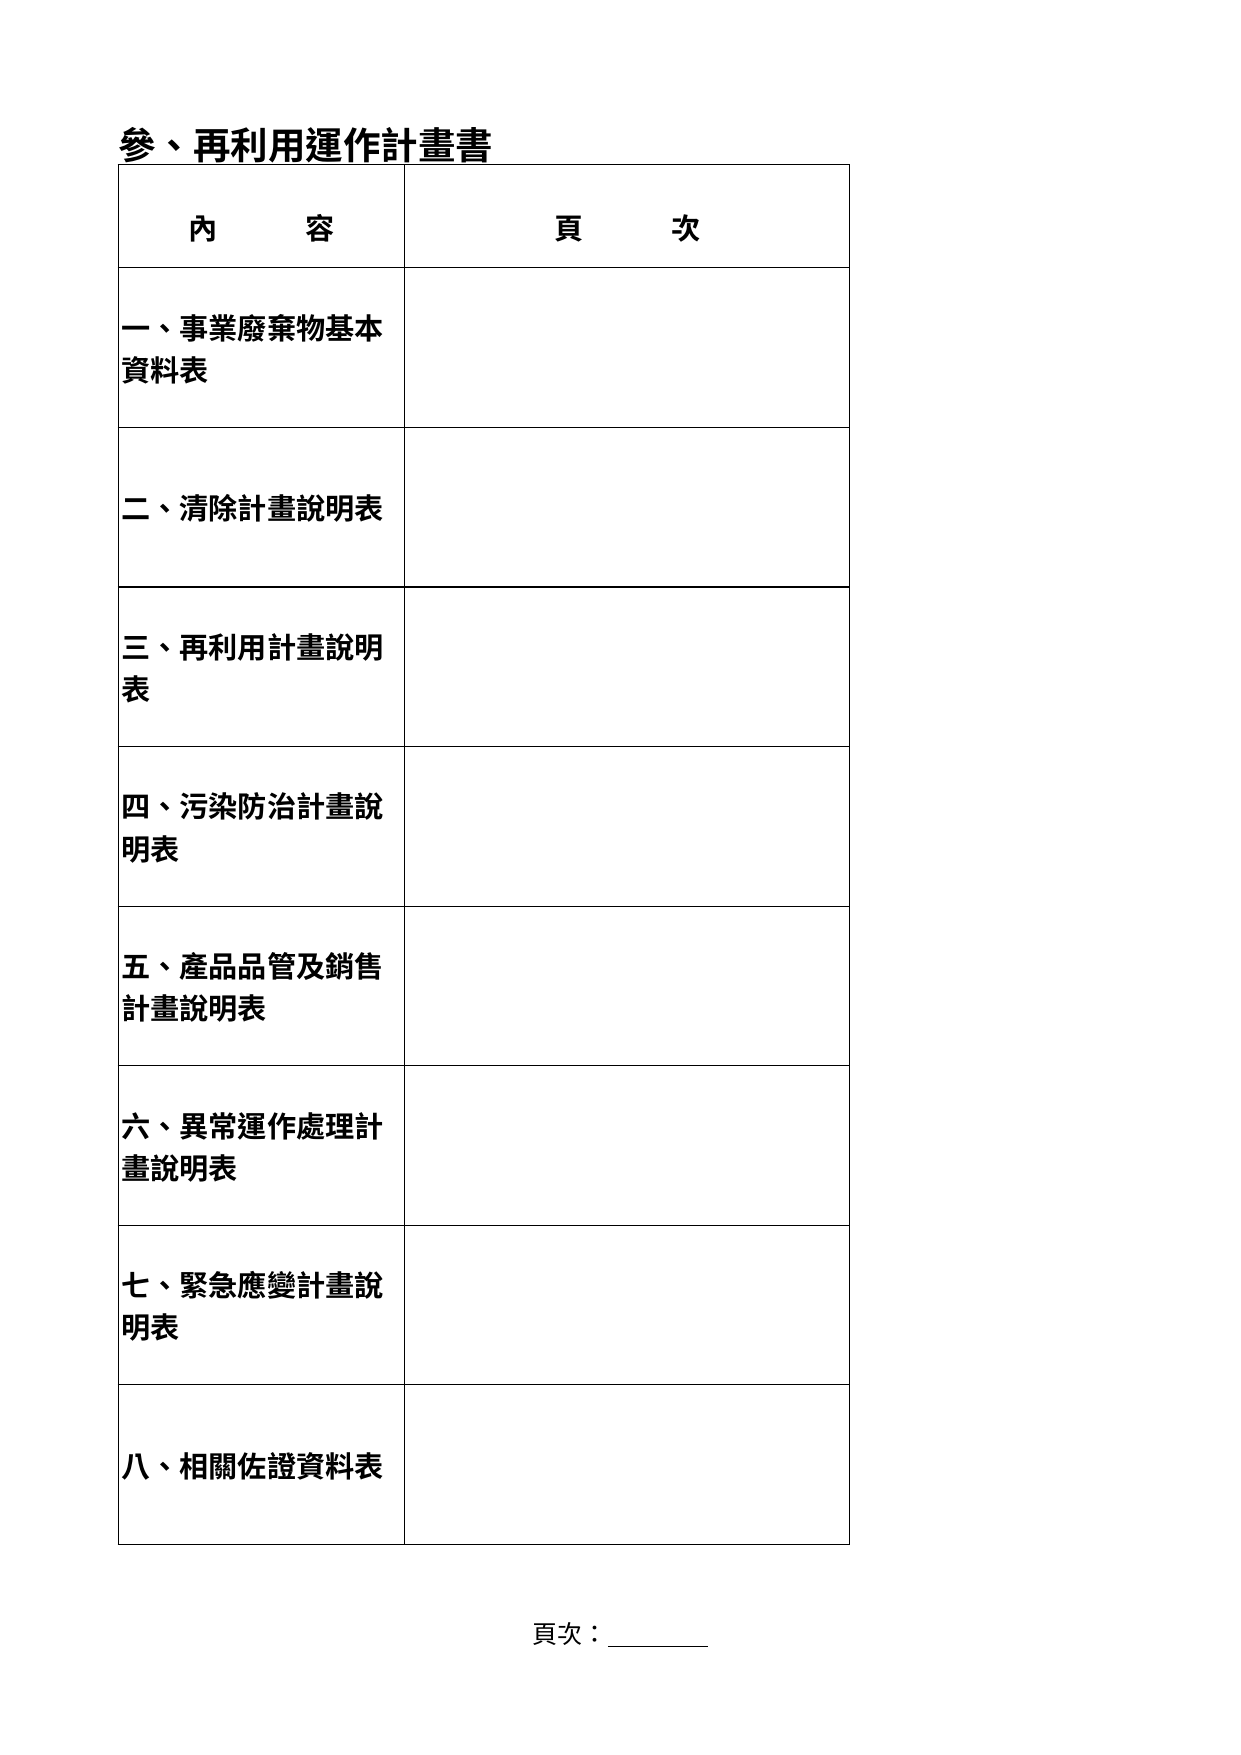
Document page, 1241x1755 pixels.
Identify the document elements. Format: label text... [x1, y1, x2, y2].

table_cell 八、相關佐證資料表 [119, 1385, 404, 1544]
table_cell [850, 267, 1122, 427]
table_cell [850, 1065, 1122, 1225]
table_cell [850, 1225, 1122, 1384]
table_header 內 容 [119, 165, 404, 267]
text 參、再利用運作計畫書 [118, 102, 1122, 164]
table_cell [405, 747, 849, 906]
table_cell [850, 906, 1122, 1065]
table_cell [850, 586, 1122, 746]
table_cell [405, 588, 849, 746]
table_header 頁 次 [405, 165, 849, 267]
table_cell [850, 1384, 1122, 1544]
table_cell 三、再利用計畫說明表 [119, 588, 404, 746]
table_cell 六、異常運作處理計畫說明表 [119, 1066, 404, 1225]
table_cell 七、緊急應變計畫說明表 [119, 1226, 404, 1384]
table_cell 二、清除計畫說明表 [119, 428, 404, 586]
table_cell [405, 1066, 849, 1225]
table_cell [850, 427, 1122, 586]
table_cell [850, 746, 1122, 906]
table_cell [405, 428, 849, 586]
table_cell 一、事業廢棄物基本資料表 [119, 268, 404, 427]
table_cell [405, 1226, 849, 1384]
table_cell [405, 907, 849, 1065]
table_header [850, 164, 1122, 267]
table_cell 四、污染防治計畫說明表 [119, 747, 404, 906]
table_cell [405, 268, 849, 427]
table_cell 五、產品品管及銷售計畫說明表 [119, 907, 404, 1065]
table_cell [405, 1385, 849, 1544]
